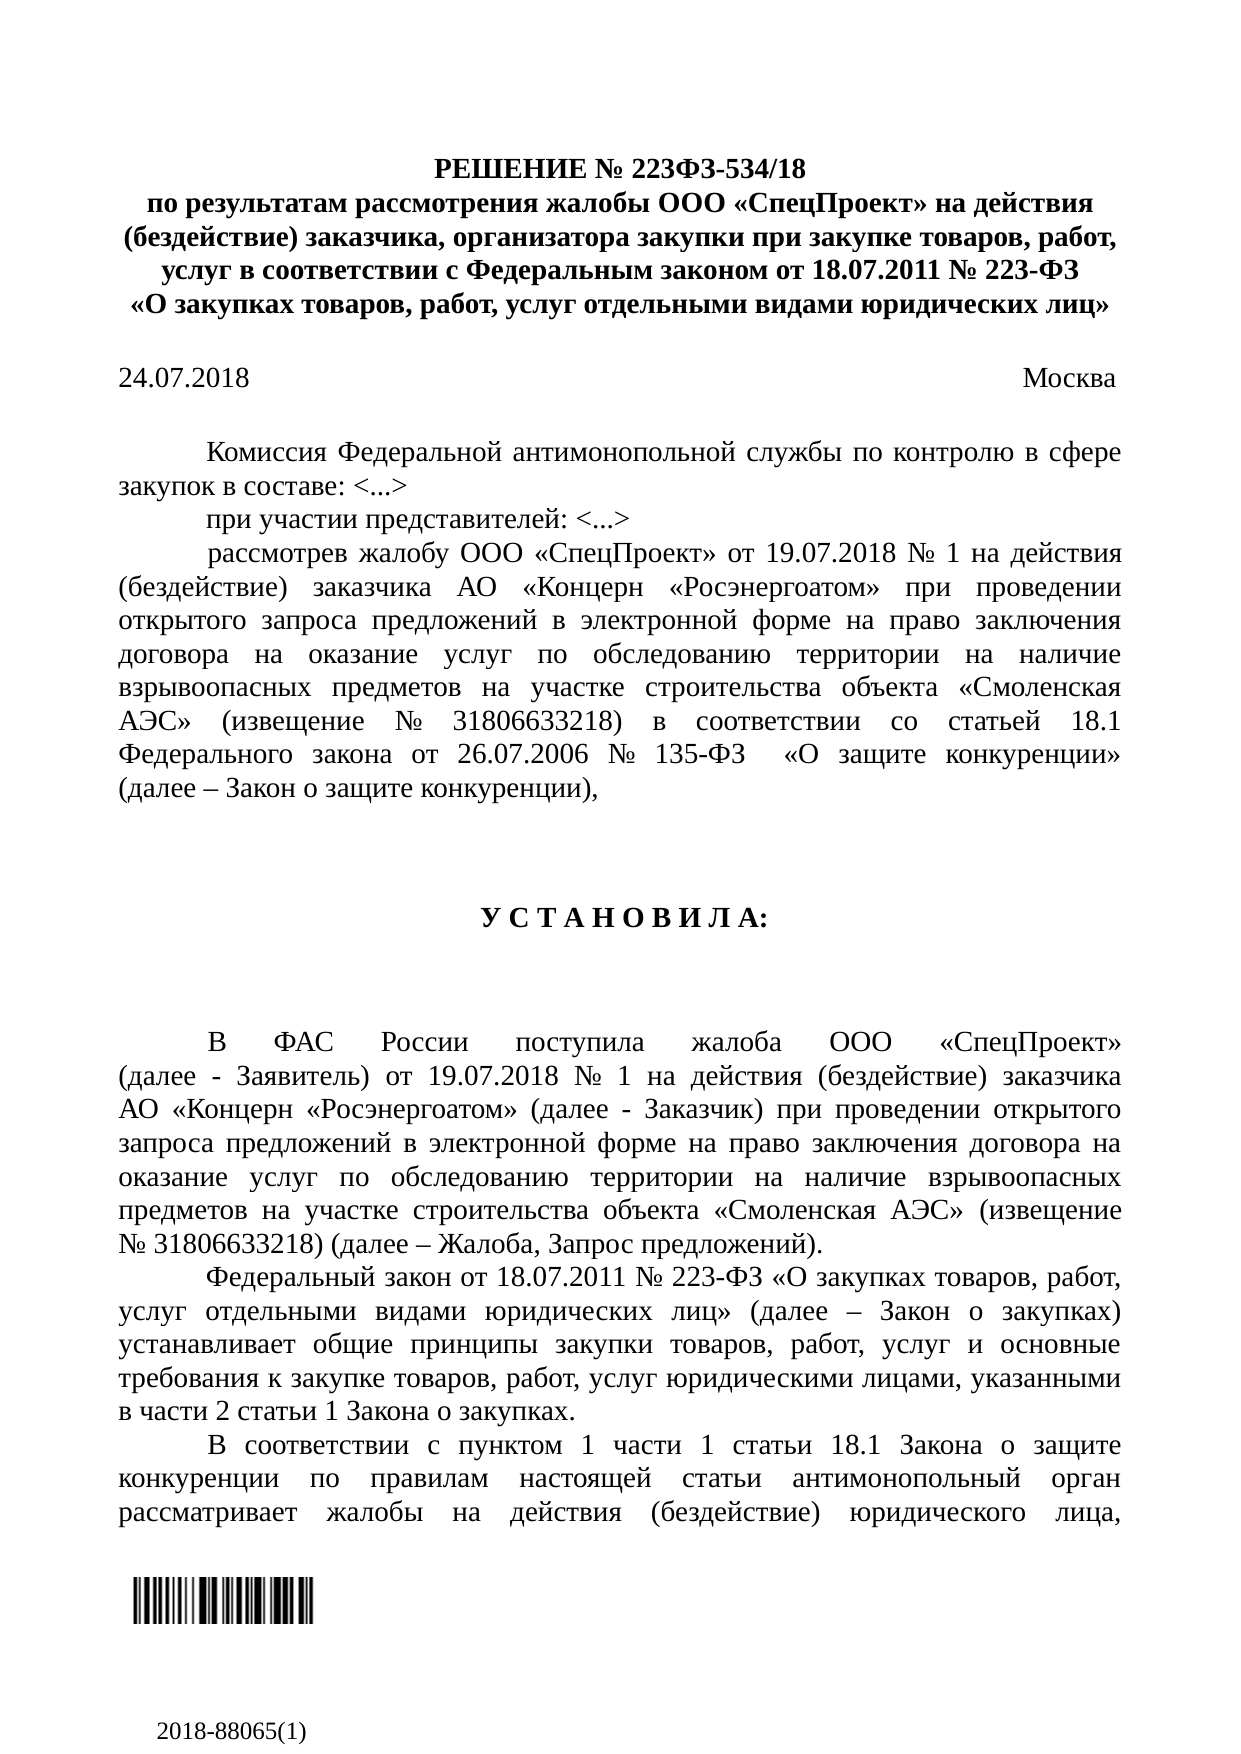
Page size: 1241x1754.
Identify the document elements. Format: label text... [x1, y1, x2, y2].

text рассмотрев жалобу ООО «СпецПроект» от 19.07.2018 № 1 на действия (бездействие) заказчика АО «Концерн «Росэнергоатом» при проведении открытого запроса предложений в электронной форме на право заключения договора на оказание услуг по обследованию территории на наличие взрывоопасных предметов на участке строительства объекта «Смоленская АЭС» (извещение № 31806633218) в соответствии со статьей 18.1 Федерального закона от 26.07.2006 № 135-ФЗ «О защите конкуренции» (далее – Закон о защите конкуренции), [118, 535, 1122, 803]
text при участии представителей: <...> [118, 502, 1122, 535]
picture [118, 1577, 331, 1624]
text Комиссия Федеральной антимонопольной службы по контролю в сфере закупок в составе: <...> [118, 434, 1122, 502]
text У С Т А Н О В И Л А: [126, 900, 1122, 933]
text В соответствии с пунктом 1 части 1 статьи 18.1 Закона о защите конкуренции по правилам настоящей статьи антимонопольный орган рассматривает жалобы на действия (бездействие) юридического лица, [118, 1427, 1122, 1528]
text Федеральный закон от 18.07.2011 № 223-ФЗ «О закупках товаров, работ, услуг отдельными видами юридических лиц» (далее – Закон о закупках) устанавливает общие принципы закупки товаров, работ, услуг и основные требования к закупке товаров, работ, услуг юридическими лицами, указанными в части 2 статьи 1 Закона о закупках. [118, 1259, 1122, 1427]
text РЕШЕНИЕ № 223ФЗ-534/18 [118, 152, 1122, 185]
text 24.07.2018 Москва [118, 360, 1122, 394]
text по результатам рассмотрения жалобы ООО «СпецПроект» на действия (бездействие) заказчика, организатора закупки при закупке товаров, работ, услуг в соответствии с Федеральным законом от 18.07.2011 № 223-ФЗ «О закупках товаров, работ, услуг отдельными видами юридических лиц» [118, 185, 1122, 319]
text В ФАС России поступила жалоба ООО «СпецПроект» (далее - Заявитель) от 19.07.2018 № 1 на действия (бездействие) заказчика АО «Концерн «Росэнергоатом» (далее - Заказчик) при проведении открытого запроса предложений в электронной форме на право заключения договора на оказание услуг по обследованию территории на наличие взрывоопасных предметов на участке строительства объекта «Смоленская АЭС» (извещение № 31806633218) (далее – Жалоба, Запрос предложений). [118, 1024, 1122, 1259]
